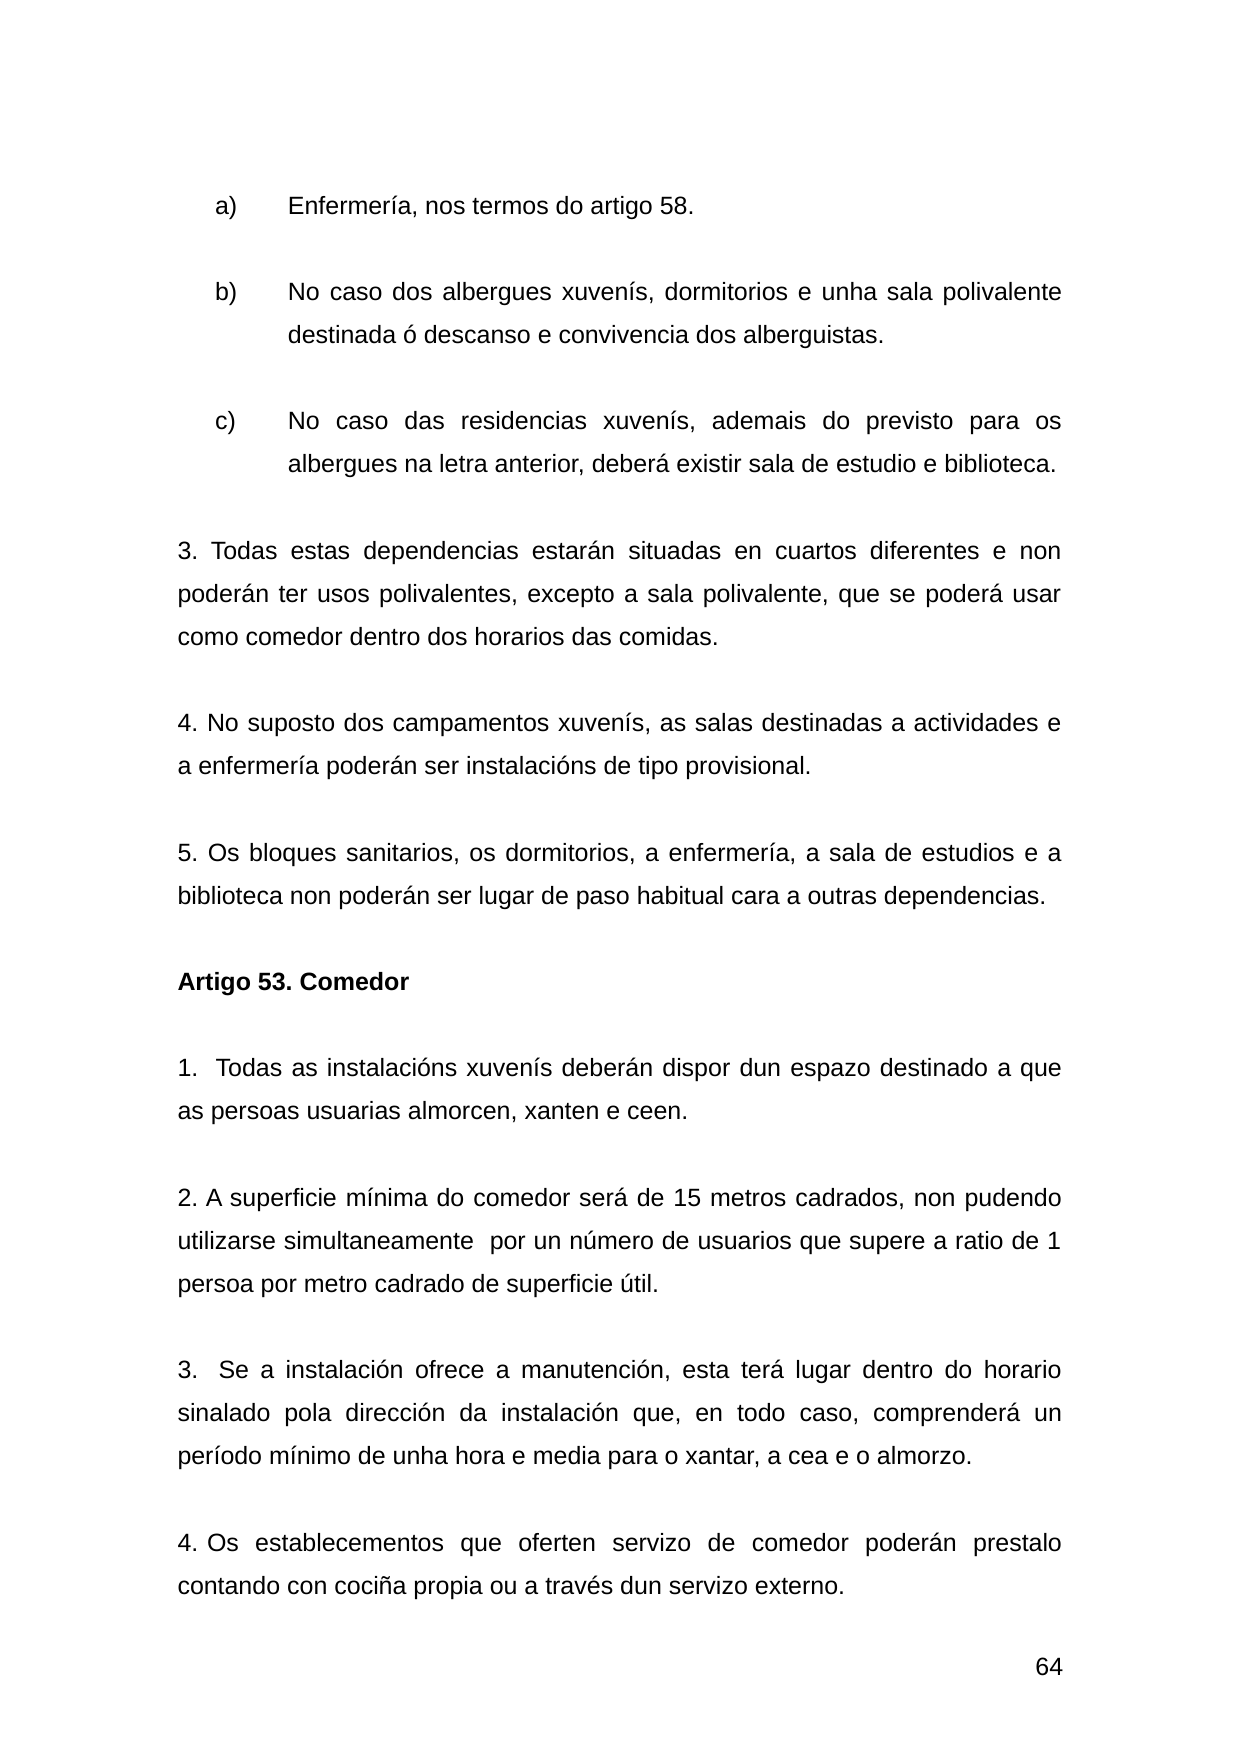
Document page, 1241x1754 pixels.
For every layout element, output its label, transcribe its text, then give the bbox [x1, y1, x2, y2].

text 4. Os establecementos que oferten servizo de comedor poderán prestalo contando con cociña propia ou a través dun servizo externo. [177, 1528, 1063, 1599]
text 4. No suposto dos campamentos xuvenís, as salas destinadas a actividades e a enfermería poderán ser instalacións de tipo provisional. [177, 708, 1063, 780]
text 1. Todas as instalacións xuvenís deberán dispor dun espazo destinado a que as persoas usuarias almorcen, xanten e ceen. [177, 1053, 1063, 1125]
text 5. Os bloques sanitarios, os dormitorios, a enfermería, a sala de estudios e a biblioteca non poderán ser lugar de paso habitual cara a outras dependencias. [177, 838, 1063, 909]
list No caso dos albergues xuvenís, dormitorios e unha sala polivalente destinada ó descanso e convivencia dos alberguistas. [215, 277, 1063, 349]
text 3. Todas estas dependencias estarán situadas en cuartos diferentes e non poderán ter usos polivalentes, excepto a sala polivalente, que se poderá usar como comedor dentro dos horarios das comidas. [177, 536, 1063, 651]
text 2. A superficie mínima do comedor será de 15 metros cadrados, non pudendo utilizarse simultaneamente por un número de usuarios que supere a ratio de 1 persoa por metro cadrado de superficie útil. [177, 1183, 1063, 1298]
list Enfermería, nos termos do artigo 58. [215, 191, 1063, 219]
subtitle Artigo 53. Comedor [177, 967, 1063, 996]
list No caso das residencias xuvenís, ademais do previsto para os albergues na letra anterior, deberá existir sala de estudio e biblioteca. [215, 406, 1063, 478]
text 3. Se a instalación ofrece a manutención, esta terá lugar dentro do horario sinalado pola dirección da instalación que, en todo caso, comprenderá un período mínimo de unha hora e media para o xantar, a cea e o almorzo. [177, 1355, 1063, 1470]
